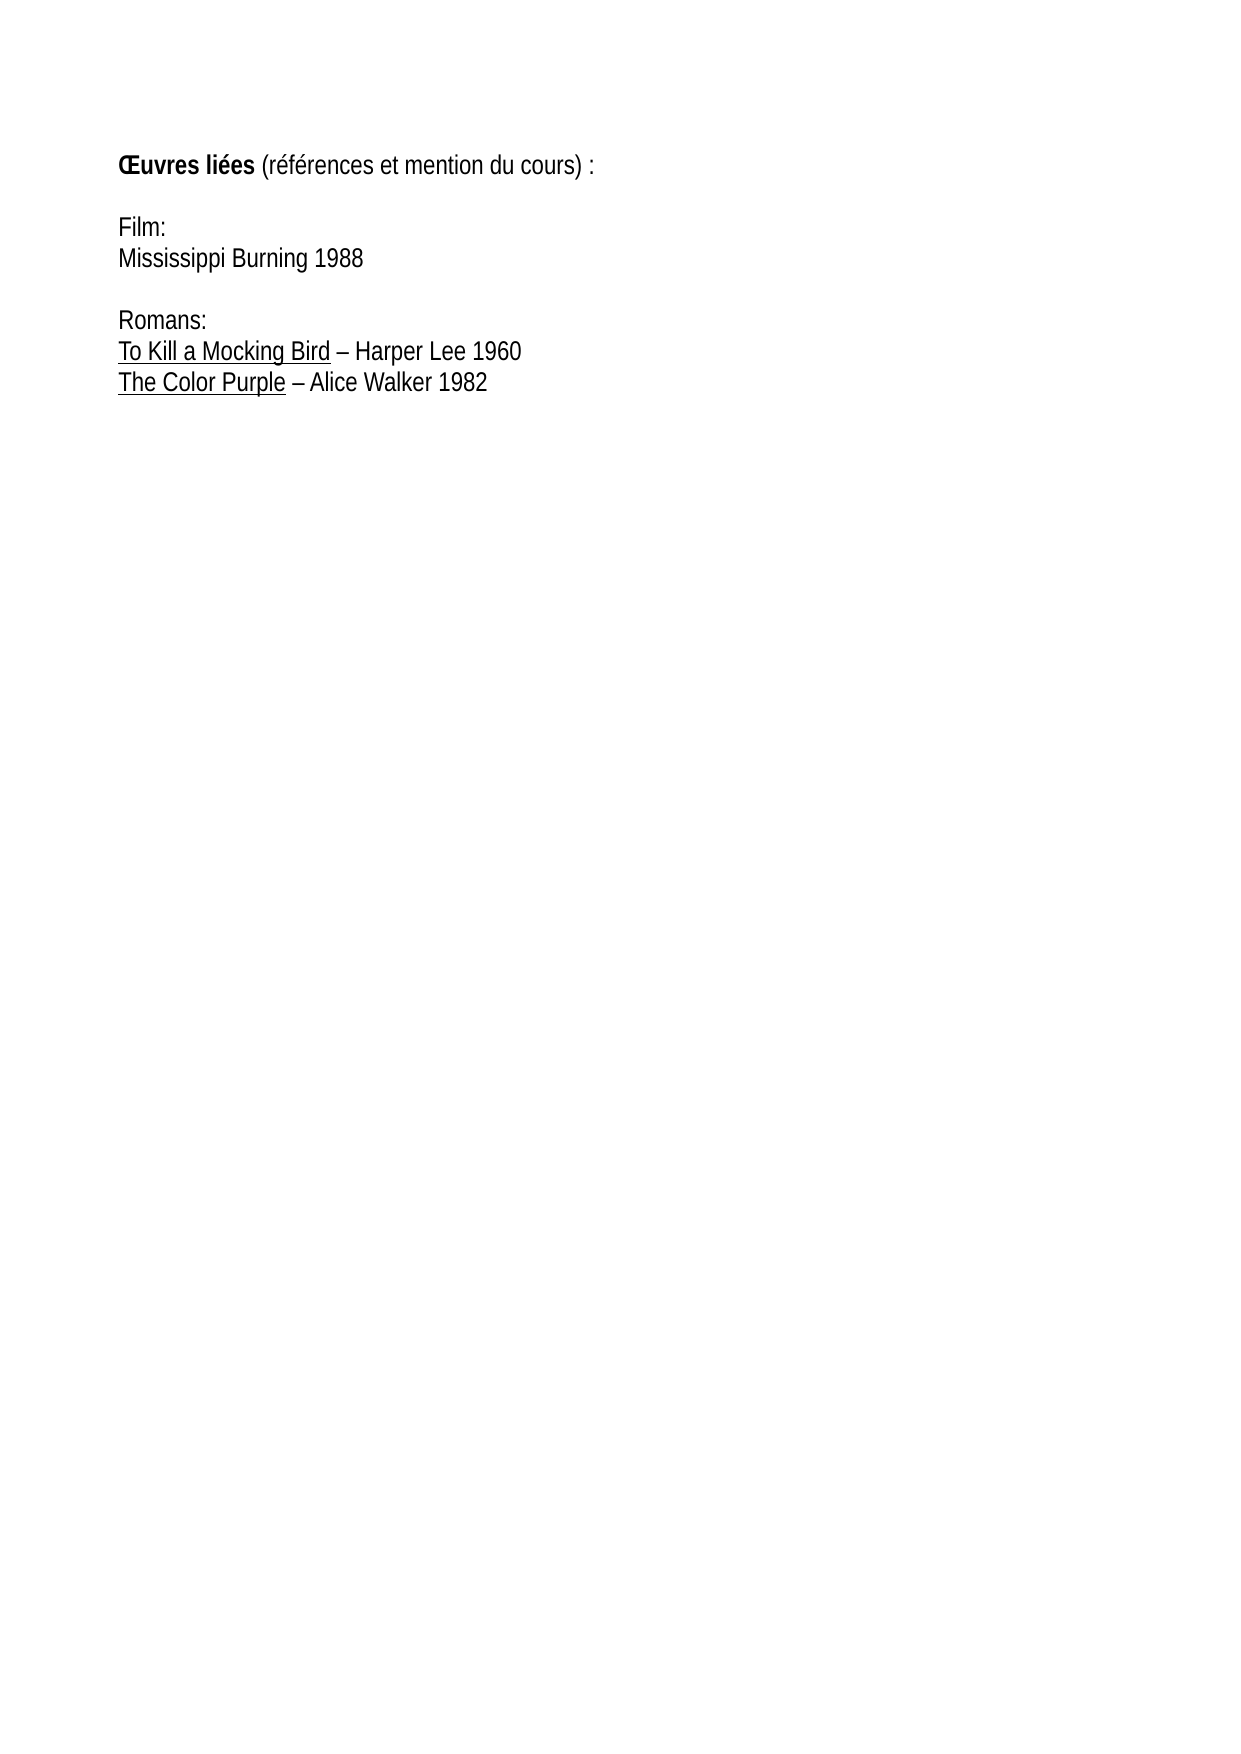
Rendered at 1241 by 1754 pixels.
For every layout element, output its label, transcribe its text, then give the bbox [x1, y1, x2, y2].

text The Color Purple – Alice Walker 1982 [118, 366, 1122, 397]
text Œuvres liées (références et mention du cours) : [118, 149, 1122, 180]
text Romans: [118, 304, 1122, 335]
text Film: [118, 211, 1122, 242]
text Mississippi Burning 1988 [118, 242, 1122, 273]
text To Kill a Mocking Bird – Harper Lee 1960 [118, 335, 1122, 366]
